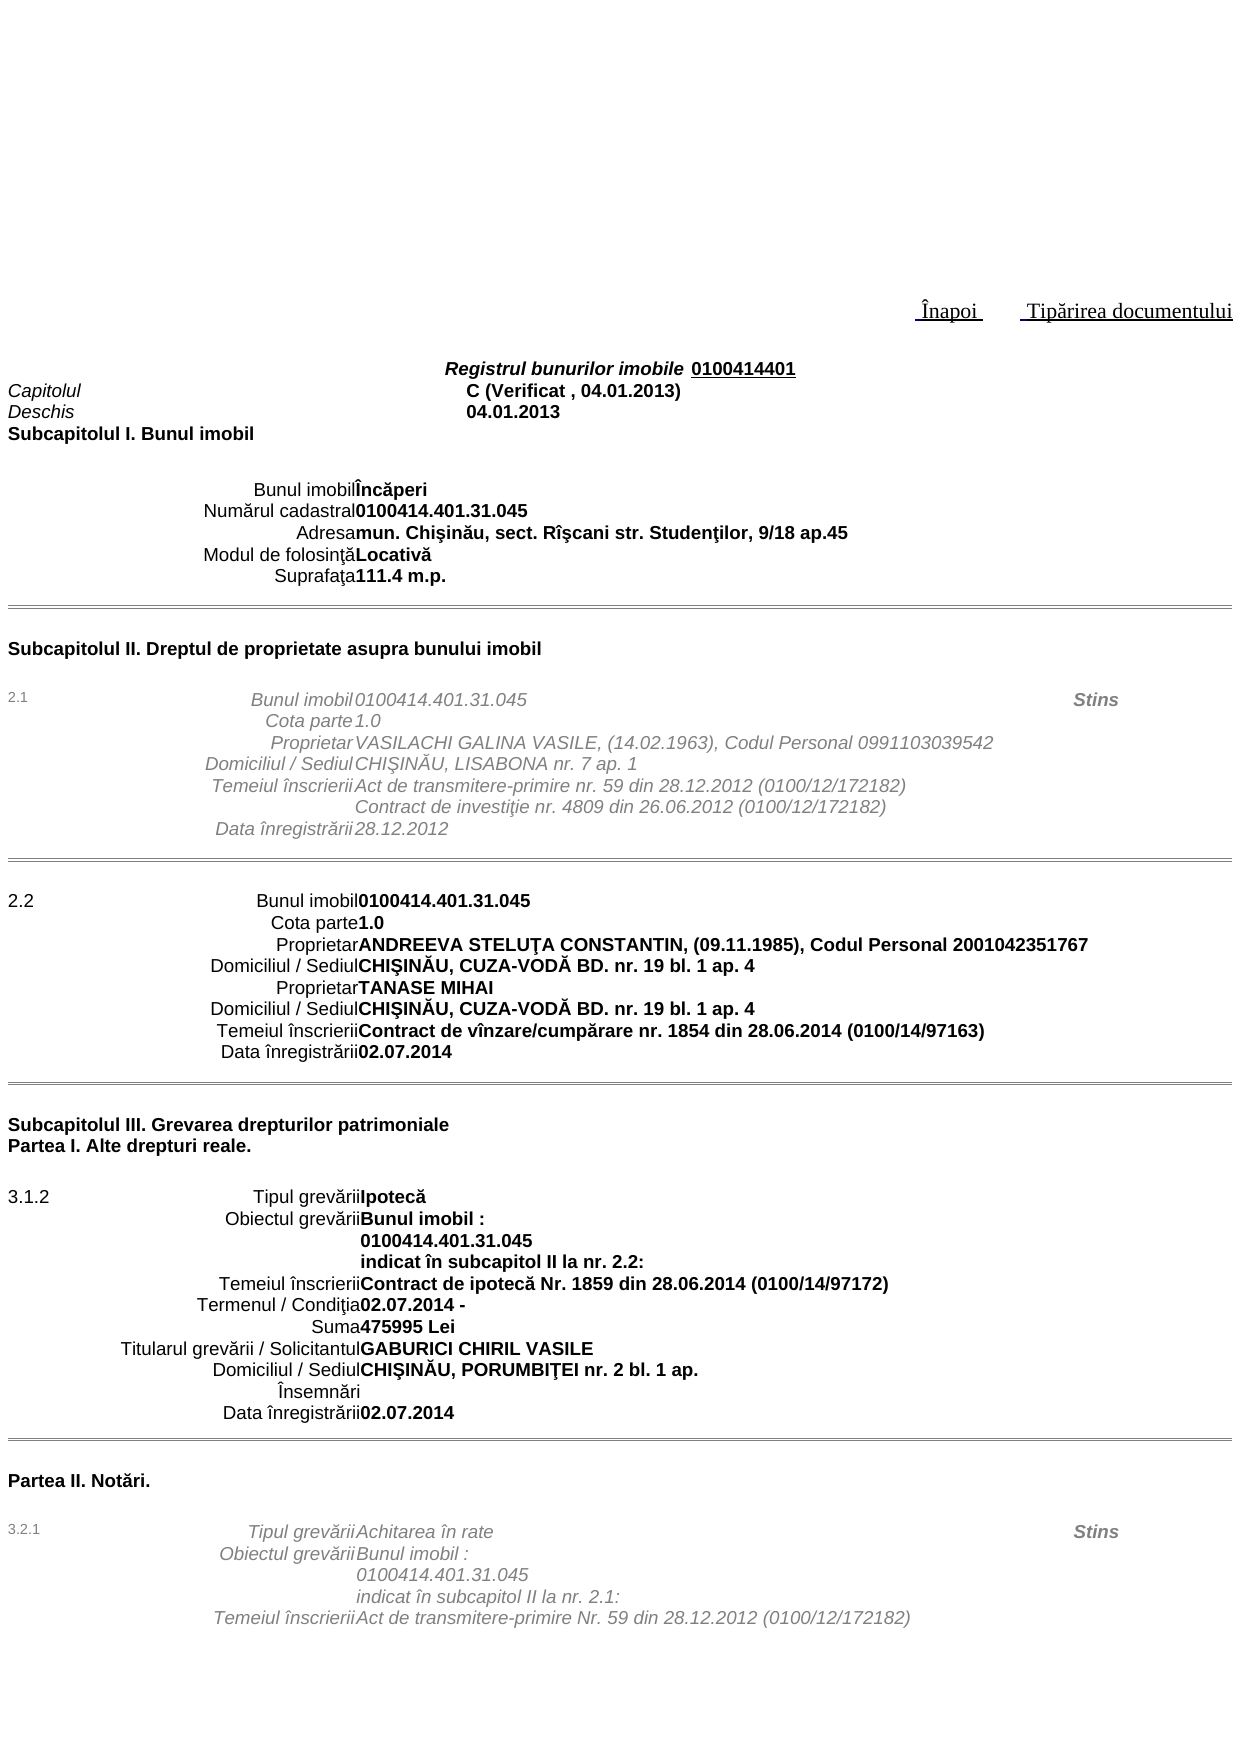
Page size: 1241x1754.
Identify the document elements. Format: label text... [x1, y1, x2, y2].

table_header 3.2.1 [8, 1521, 61, 1542]
table_cell Act de transmitere-primire Nr. 59 din 28.12.2012 (0100/12/172182) [356, 1607, 1073, 1628]
table_cell 02.07.2014 - [360, 1294, 1232, 1316]
table_cell Domiciliul / Sediul [62, 1359, 360, 1380]
table_header [5, 147, 1235, 278]
table_cell TANASE MIHAI [358, 977, 1232, 998]
table_cell [8, 1208, 62, 1273]
table_cell Numărul cadastral [58, 500, 355, 522]
table_cell 28.12.2012 [355, 818, 1073, 839]
table_cell Cota parte [59, 710, 354, 732]
table_cell Temeiul înscrierii [61, 1607, 356, 1628]
table_cell [8, 586, 58, 591]
table_header Achitarea în rate [356, 1521, 1073, 1542]
table_cell 0100414.401.31.045 [355, 500, 1232, 522]
table_cell CHIŞINĂU, CUZA-VODĂ BD. nr. 19 bl. 1 ap. 4 [358, 955, 1232, 977]
table_cell [8, 565, 58, 586]
table_cell [1073, 753, 1232, 775]
table_header Tipul grevării [61, 1521, 356, 1542]
table_cell Modul de folosinţă [58, 543, 355, 565]
table_cell Proprietar [59, 732, 354, 753]
table_header 0100414.401.31.045 [358, 890, 1232, 912]
table_cell Adresa [58, 522, 355, 543]
table_cell [8, 818, 59, 839]
table_cell Suprafaţa [58, 565, 355, 586]
table_cell [8, 977, 60, 998]
table_cell 1.0 [358, 912, 1232, 933]
table_cell CHIŞINĂU, CUZA-VODĂ BD. nr. 19 bl. 1 ap. 4 [358, 998, 1232, 1020]
table_cell Încăperi [355, 479, 1232, 500]
table_cell [358, 1063, 1232, 1068]
table_cell Însemnări [62, 1380, 360, 1402]
table_cell Temeiul înscrierii [62, 1273, 360, 1294]
table_cell [1073, 1607, 1232, 1628]
table_cell [8, 1542, 61, 1607]
table_cell GABURICI CHIRIL VASILE [360, 1337, 1232, 1359]
table_cell [8, 1020, 60, 1041]
table_cell Cota parte [60, 912, 358, 933]
table_cell [8, 1402, 62, 1423]
table_cell [8, 1359, 62, 1380]
table_cell Subcapitolul I. Bunul imobil Subcapitolul II. Dreptul de proprietate asupra bunului imobil Subcapitolul III. Grevarea drepturilor patrimoniale Partea I. Alte drepturi reale. Partea II. Notări. [5, 326, 1235, 1631]
table_cell Data înregistrării [59, 818, 354, 839]
table_cell Temeiul înscrierii [59, 775, 354, 818]
table_cell Domiciliul / Sediul [59, 753, 354, 775]
table_header 0100414.401.31.045 [355, 689, 1073, 710]
table_cell [8, 934, 60, 955]
table_cell Înapoi Tipărirea documentului [5, 278, 1235, 326]
table_cell Domiciliul / Sediul [60, 998, 358, 1020]
table_cell Temeiul înscrierii [60, 1020, 358, 1041]
table_cell [8, 732, 59, 753]
table_cell Bunul imobil : 0100414.401.31.045 indicat în subcapitol II la nr. 2.1: [356, 1542, 1073, 1607]
table_header Bunul imobil [59, 689, 354, 710]
table_cell CHIŞINĂU, PORUMBIŢEI nr. 2 bl. 1 ap. [360, 1359, 1232, 1380]
table_cell [360, 1380, 1232, 1402]
table_header Bunul imobil [60, 890, 358, 912]
table_cell ANDREEVA STELUŢA CONSTANTIN, (09.11.1985), Codul Personal 2001042351767 [358, 934, 1232, 955]
table_header Tipul grevării [62, 1186, 360, 1208]
table_cell Titularul grevării / Solicitantul [62, 1337, 360, 1359]
table_cell 02.07.2014 [360, 1402, 1232, 1423]
table_cell [8, 912, 60, 933]
table_cell [59, 839, 354, 844]
table_cell [8, 775, 59, 818]
table_header 3.1.2 [8, 1186, 62, 1208]
table_cell Bunul imobil [58, 479, 355, 500]
table_cell [8, 1380, 62, 1402]
table_cell Obiectul grevării [62, 1208, 360, 1273]
table_cell mun. Chişinău, sect. Rîşcani str. Studenţilor, 9/18 ap.45 [355, 522, 1232, 543]
table_cell 02.07.2014 [358, 1041, 1232, 1063]
table_header [58, 474, 355, 479]
table_cell Obiectul grevării [61, 1542, 356, 1607]
table_cell [1073, 818, 1232, 839]
table_header [355, 474, 1232, 479]
table_cell 475995 Lei [360, 1316, 1232, 1337]
table_cell [1073, 710, 1232, 732]
table_header Ipotecă [360, 1186, 1232, 1208]
table_cell [60, 1063, 358, 1068]
table_cell [8, 955, 60, 977]
table_header [8, 474, 58, 479]
table_cell Proprietar [60, 977, 358, 998]
table_cell 04.01.2013 [466, 401, 1232, 423]
table_header 2.2 [8, 890, 60, 912]
table_cell Domiciliul / Sediul [60, 955, 358, 977]
table_cell Locativă [355, 543, 1232, 565]
table_cell [8, 753, 59, 775]
table_cell 111.4 m.p. [355, 565, 1232, 586]
table_header Stins [1073, 1521, 1232, 1542]
table_cell [8, 1316, 62, 1337]
table_cell Bunul imobil : 0100414.401.31.045 indicat în subcapitol II la nr. 2.2: [360, 1208, 1232, 1273]
table_cell Contract de ipotecă Nr. 1859 din 28.06.2014 (0100/14/97172) [360, 1273, 1232, 1294]
table_header Capitolul [8, 380, 466, 401]
table_cell Suma [62, 1316, 360, 1337]
table_cell Deschis [8, 401, 466, 423]
table_cell [8, 710, 59, 732]
table_cell [355, 586, 1232, 591]
table_cell [8, 1607, 61, 1628]
table_cell [8, 1273, 62, 1294]
table_cell Data înregistrării [60, 1041, 358, 1063]
table_header Registrul bunurilor imobile 0100414401 [8, 358, 1232, 380]
table_cell [8, 522, 58, 543]
table_cell [355, 839, 1073, 844]
table_cell Proprietar [60, 934, 358, 955]
table_cell [58, 586, 355, 591]
table_cell [1073, 839, 1232, 844]
table_cell [8, 479, 58, 500]
table_cell [8, 1063, 60, 1068]
table_cell Termenul / Condiţia [62, 1294, 360, 1316]
table_cell CHIŞINĂU, LISABONA nr. 7 ap. 1 [355, 753, 1073, 775]
table_header Stins [1073, 689, 1232, 710]
table_cell [8, 998, 60, 1020]
table_cell [1073, 775, 1232, 818]
table_cell [8, 1041, 60, 1063]
table_cell [1073, 1542, 1232, 1607]
table_cell [8, 1337, 62, 1359]
table_cell [1073, 732, 1232, 753]
table_cell Data înregistrării [62, 1402, 360, 1423]
table_cell VASILACHI GALINA VASILE, (14.02.1963), Codul Personal 0991103039542 [355, 732, 1073, 753]
table_header C (Verificat , 04.01.2013) [466, 380, 1232, 401]
table_header 2.1 [8, 689, 59, 710]
table_cell 1.0 [355, 710, 1073, 732]
table_cell [8, 543, 58, 565]
table_cell [8, 1294, 62, 1316]
table_cell [8, 839, 59, 844]
table_cell [8, 500, 58, 522]
table_cell Contract de vînzare/cumpărare nr. 1854 din 28.06.2014 (0100/14/97163) [358, 1020, 1232, 1041]
table_cell Act de transmitere-primire nr. 59 din 28.12.2012 (0100/12/172182) Contract de investiţie nr. 4809 din 26.06.2012 (0100/12/172182) [355, 775, 1073, 818]
